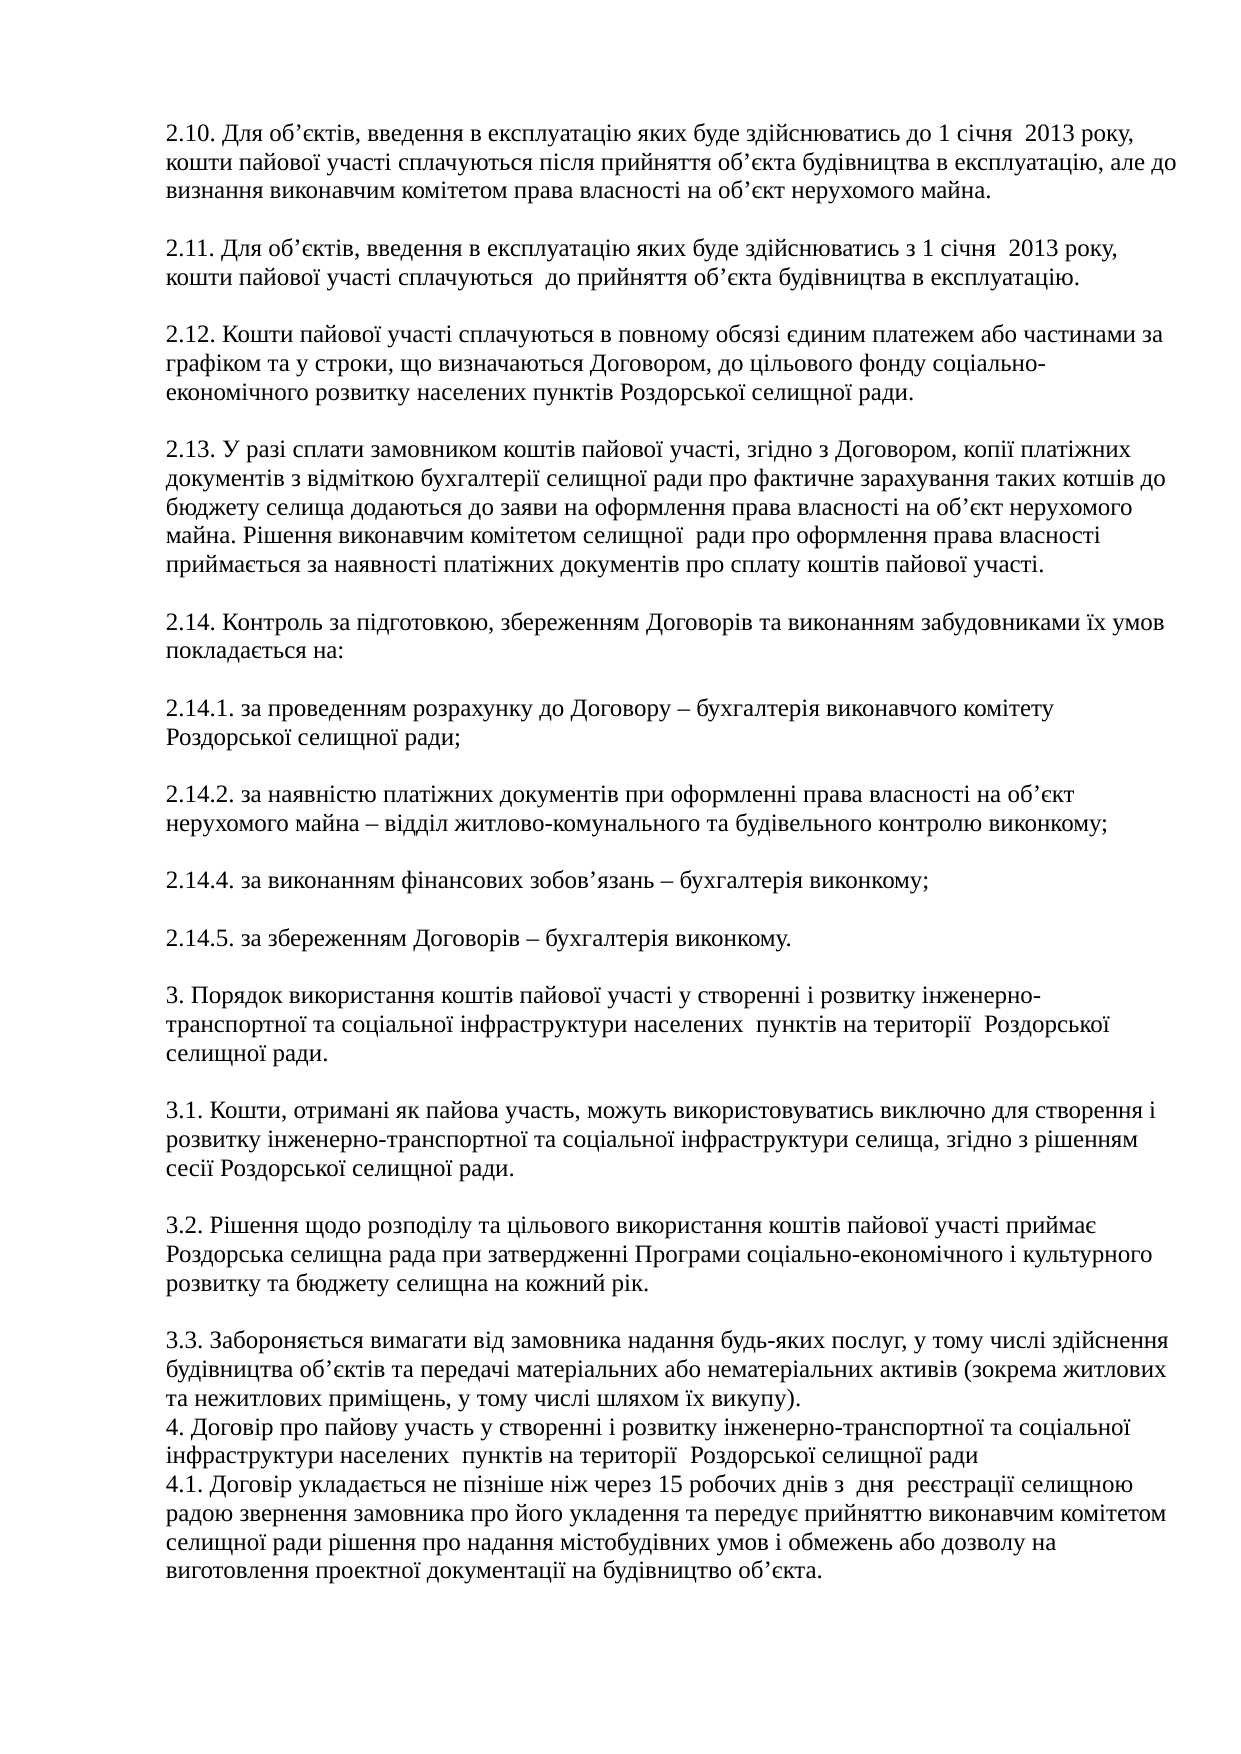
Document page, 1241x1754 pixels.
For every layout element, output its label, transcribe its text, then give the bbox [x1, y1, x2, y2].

text 2.14. Контроль за підготовкою, збереженням Договорів та виконанням забудовниками їх умов покладається на: [166, 607, 1177, 664]
text 4.1. Договір укладається не пізніше ніж через 15 робочих днів з дня реєстрації селищною радою звернення замовника про його укладення та передує прийняттю виконавчим комітетом селищної ради рішення про надання містобудівних умов і обмежень або дозволу на виготовлення проектної документації на будівництво об’єкта. [166, 1469, 1177, 1584]
text 2.14.1. за проведенням розрахунку до Договору – бухгалтерія виконавчого комітету Роздорської селищної ради; [166, 693, 1177, 751]
text 3.2. Рішення щодо розподілу та цільового використання коштів пайової участі приймає Роздорська селищна рада при затвердженні Програми соціально-економічного і культурного розвитку та бюджету селищна на кожний рік. [166, 1211, 1177, 1297]
text 2.14.5. за збереженням Договорів – бухгалтерія виконкому. [166, 923, 1177, 952]
text 2.10. Для об’єктів, введення в експлуатацію яких буде здійснюватись до 1 січня 2013 року, кошти пайової участі сплачуються після прийняття об’єкта будівництва в експлуатацію, але до визнання виконавчим комітетом права власності на об’єкт нерухомого майна. [166, 118, 1177, 204]
text 2.14.4. за виконанням фінансових зобов’язань – бухгалтерія виконкому; [166, 866, 1177, 894]
text 3.3. Забороняється вимагати від замовника надання будь-яких послуг, у тому числі здійснення будівництва об’єктів та передачі матеріальних або нематеріальних активів (зокрема житлових та нежитлових приміщень, у тому числі шляхом їх викупу). [166, 1326, 1177, 1412]
text 2.14.2. за наявністю платіжних документів при оформленні права власності на об’єкт нерухомого майна – відділ житлово-комунального та будівельного контролю виконкому; [166, 779, 1177, 837]
text 2.12. Кошти пайової участі сплачуються в повному обсязі єдиним платежем або частинами за графіком та у строки, що визначаються Договором, до цільового фонду соціально-економічного розвитку населених пунктів Роздорської селищної ради. [166, 319, 1177, 406]
text 2.11. Для об’єктів, введення в експлуатацію яких буде здійснюватись з 1 січня 2013 року, кошти пайової участі сплачуються до прийняття об’єкта будівництва в експлуатацію. [166, 233, 1177, 291]
text 4. Договір про пайову участь у створенні і розвитку інженерно-транспортної та соціальної інфраструктури населених пунктів на території Роздорської селищної ради [166, 1412, 1177, 1469]
text 2.13. У разі сплати замовником коштів пайової участі, згідно з Договором, копії платіжних документів з відміткою бухгалтерії селищної ради про фактичне зарахування таких котшів до бюджету селища додаються до заяви на оформлення права власності на об’єкт нерухомого майна. Рішення виконавчим комітетом селищної ради про оформлення права власності приймається за наявності платіжних документів про сплату коштів пайової участі. [166, 434, 1177, 578]
text 3.1. Кошти, отримані як пайова участь, можуть використовуватись виключно для створення і розвитку інженерно-транспортної та соціальної інфраструктури селища, згідно з рішенням сесії Роздорської селищної ради. [166, 1096, 1177, 1182]
text 3. Порядок використання коштів пайової участі у створенні і розвитку інженерно-транспортної та соціальної інфраструктури населених пунктів на території Роздорської селищної ради. [166, 981, 1177, 1067]
